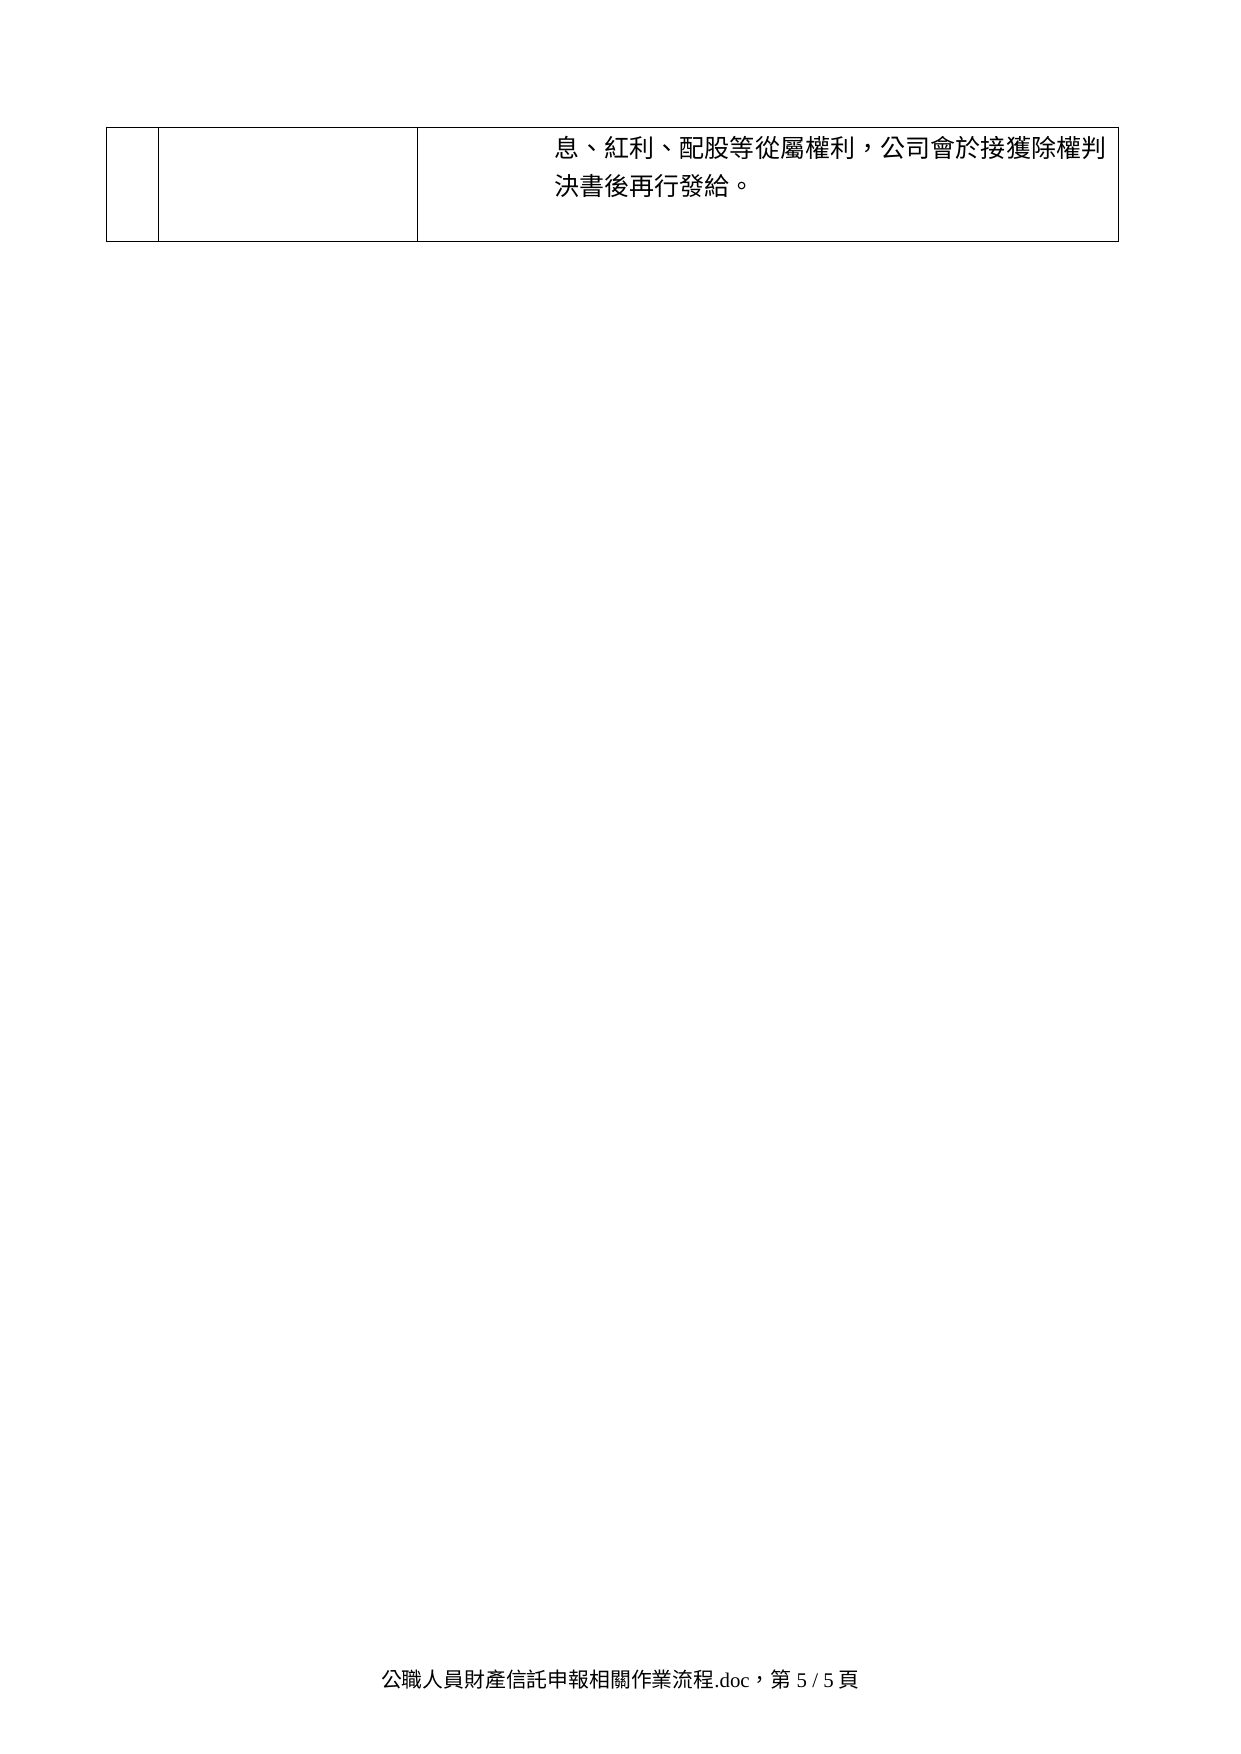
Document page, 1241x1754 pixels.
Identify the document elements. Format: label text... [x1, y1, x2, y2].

table_cell [107, 128, 158, 241]
table_cell [159, 128, 417, 241]
table_cell 向當地警察機關報案並取得報案或報備證明書，其內容須包含股票名稱、股票號碼、股數等資料。(掛失內容為原始股票上之資料) 辦理掛失手續： 檢附報案或報備證明書及身份證正本親自至該股票之股務代理公司辦理；委託他人辦理時，自然人應出具委託書、委託人之身分證正本及原留印鑑、受託人之身分證正本及原留印鑑，再向股務代理公司辦理掛失手續。 股務代理公司經審查文件無誤後受理，即發給股票掛失函。 憑股務代理公司所發之股票掛失函及本人印章於5日內向該管法院聲請公示催告，並將聲請狀副本及法院收文收據影印本送(寄)交股務代理公司。 收到法院裁定文後（約7-14天內可收到法院裁定文），全文刊登報紙之全國性版面1日，（若法院裁定文有錯誤應即向法院要求更正，並同時將裁定文及更正裁定文刊登報紙）。完成登報後請向報商索取3份報紙(法院1份、股務代理公司1份、股東自留1份)，並將報紙及裁定文影本各乙份分送交法院及股務代理公司。 登報期滿後(依裁定文刊載公示催告期間為3-9個月不等)，必須由股東帶印章、報紙、裁定文等請自行至法院辨理除權判決，法院約10日內會寄出庭通知。 出庭後如無人異議，約10日後即可收到除權判決書，股東憑原留印鑑及除權判決即可向股務代理公司辦理股票補發。股票在公示催告程序中者，其股息、紅利、配股等從屬權利，公司會於接獲除權判決書後再行發給。 [418, 128, 1118, 241]
